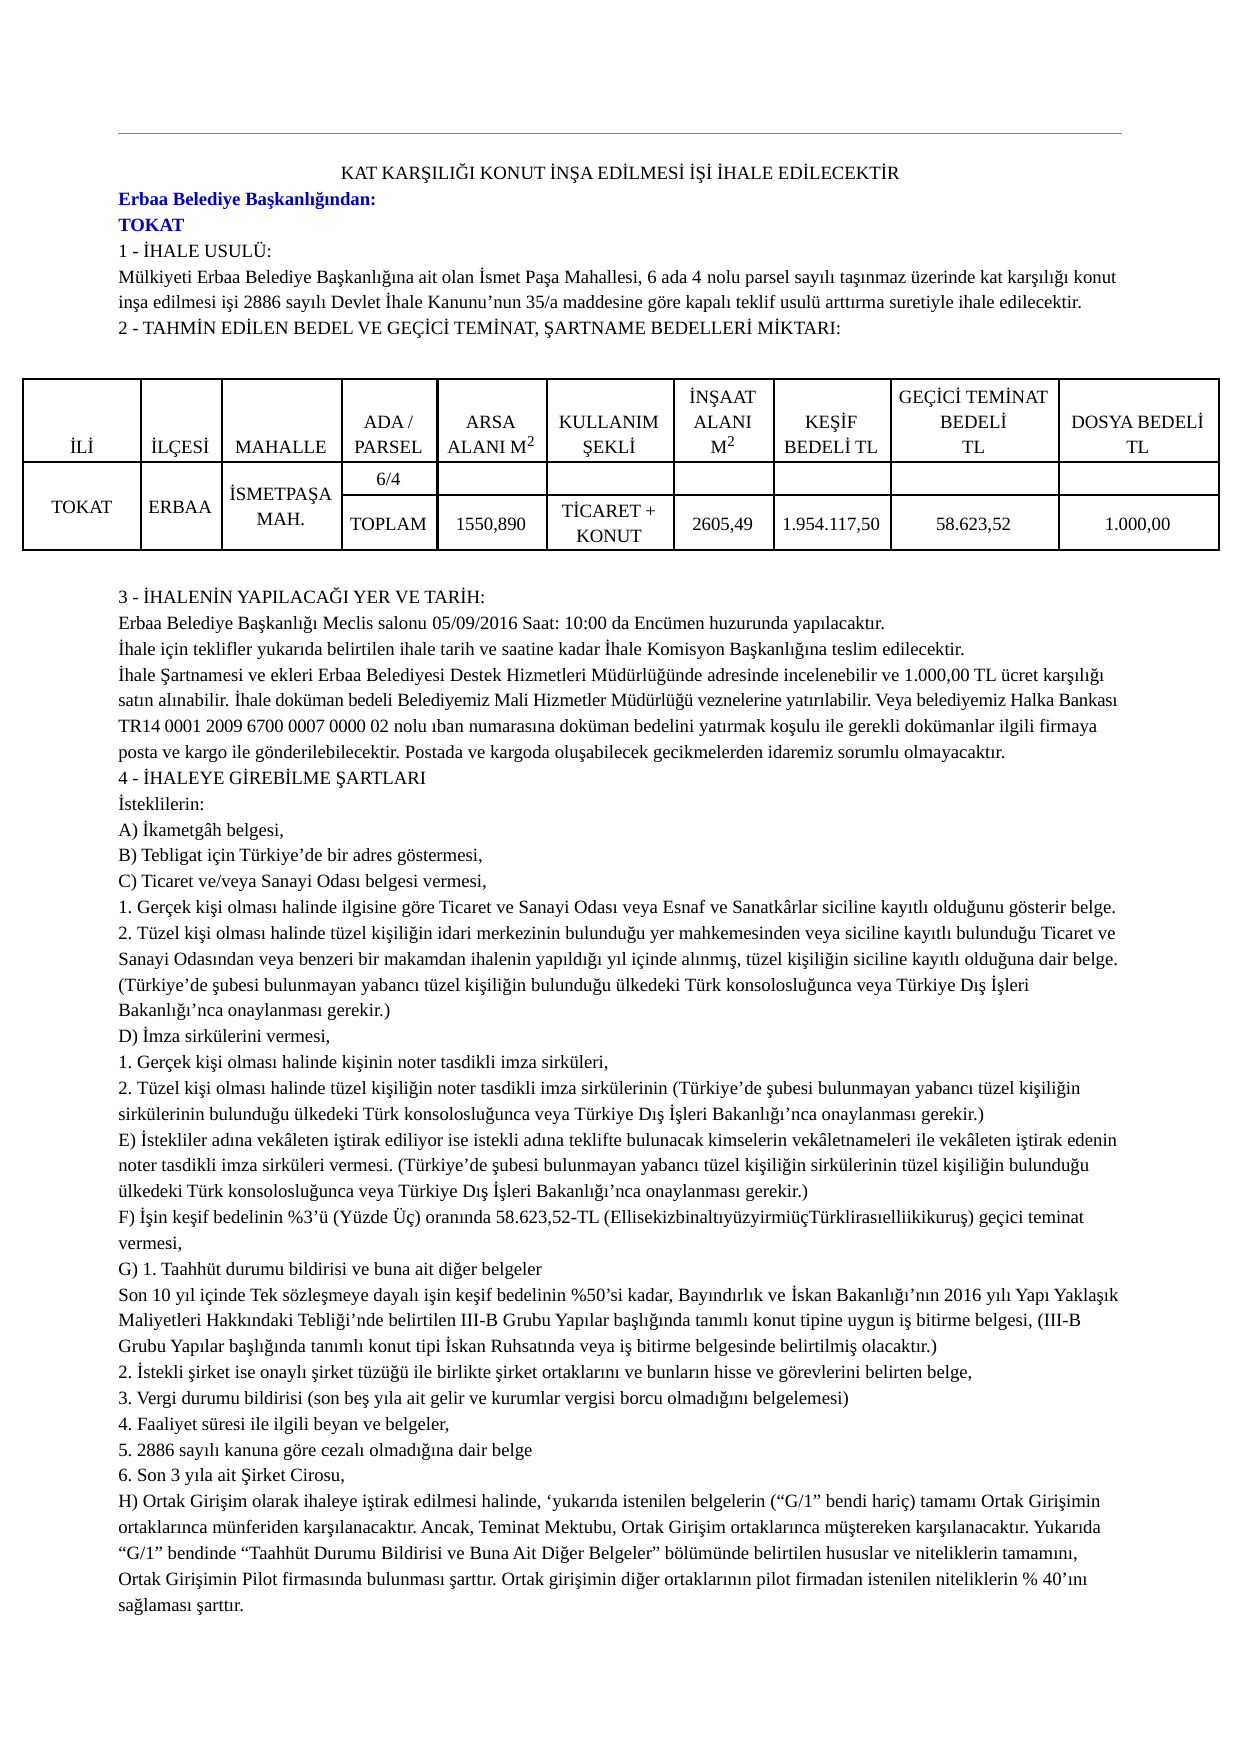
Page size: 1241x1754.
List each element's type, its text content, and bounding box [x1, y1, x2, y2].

text Erbaa Belediye Başkanlığından: [118, 188, 1122, 210]
table_cell 2605,49 [675, 496, 773, 549]
table_header İLİ [24, 380, 140, 461]
table_header İLÇESİ [142, 380, 221, 461]
text 4 - İHALEYE GİREBİLME ŞARTLARI [118, 767, 1122, 788]
text G) 1. Taahhüt durumu bildirisi ve buna ait diğer belgeler [118, 1258, 1122, 1279]
table_header KEŞİF BEDELİ TL [775, 380, 890, 461]
text F) İşin keşif bedelinin %3’ü (Yüzde Üç) oranında 58.623,52-TL (EllisekizbinaltıyüzyirmiüçTürklirasıelliikikuruş) geçici teminat vermesi, [118, 1206, 1122, 1253]
text D) İmza sirkülerini vermesi, [118, 1025, 1122, 1047]
table_cell 1.954.117,50 [775, 496, 890, 549]
text TOKAT [118, 214, 1122, 236]
text C) Ticaret ve/veya Sanayi Odası belgesi vermesi, [118, 870, 1122, 892]
table_cell [439, 463, 546, 494]
text Mülkiyeti Erbaa Belediye Başkanlığına ait olan İsmet Paşa Mahallesi, 6 ada 4 nolu parsel sayılı taşınmaz üzerinde kat karşılığı konut inşa edilmesi işi 2886 sayılı Devlet İhale Kanunu’nun 35/a maddesine göre kapalı teklif usulü arttırma suretiyle ihale edilecektir. [118, 266, 1122, 313]
table_cell [1060, 463, 1218, 494]
table_cell TOPLAM [343, 496, 436, 549]
table_header ARSA ALANI M2 [439, 380, 546, 461]
table_header İNŞAAT ALANI M2 [675, 380, 773, 461]
table_cell [675, 463, 773, 494]
text 4. Faaliyet süresi ile ilgili beyan ve belgeler, [118, 1413, 1122, 1434]
table_cell TOKAT [24, 463, 140, 549]
table_cell 58.623,52 [892, 496, 1058, 549]
text 3 - İHALENİN YAPILACAĞI YER VE TARİH: [118, 586, 1122, 607]
text 5. 2886 sayılı kanuna göre cezalı olmadığına dair belge [118, 1438, 1122, 1460]
text 3. Vergi durumu bildirisi (son beş yıla ait gelir ve kurumlar vergisi borcu olmadığını belgelemesi) [118, 1387, 1122, 1408]
table_header KULLANIM ŞEKLİ [548, 380, 673, 461]
text 1. Gerçek kişi olması halinde kişinin noter tasdikli imza sirküleri, [118, 1051, 1122, 1072]
text 1 - İHALE USULÜ: [118, 240, 1122, 261]
table_cell 1.000,00 [1060, 496, 1218, 549]
text Son 10 yıl içinde Tek sözleşmeye dayalı işin keşif bedelinin %50’si kadar, Bayındırlık ve İskan Bakanlığı’nın 2016 yılı Yapı Yaklaşık Maliyetleri Hakkındaki Tebliği’nde belirtilen III-B Grubu Yapılar başlığında tanımlı konut tipine uygun iş bitirme belgesi, (III-B Grubu Yapılar başlığında tanımlı konut tipi İskan Ruhsatında veya iş bitirme belgesinde belirtilmiş olacaktır.) [118, 1283, 1122, 1357]
text İhale Şartnamesi ve ekleri Erbaa Belediyesi Destek Hizmetleri Müdürlüğünde adresinde incelenebilir ve 1.000,00 TL ücret karşılığı satın alınabilir. İhale doküman bedeli Belediyemiz Mali Hizmetler Müdürlüğü veznelerine yatırılabilir. Veya belediyemiz Halka Bankası TR14 0001 2009 6700 0007 0000 02 nolu ıban numarasına doküman bedelini yatırmak koşulu ile gerekli dokümanlar ilgili firmaya posta ve kargo ile gönderilebilecektir. Postada ve kargoda oluşabilecek gecikmelerden idaremiz sorumlu olmayacaktır. [118, 663, 1122, 762]
text KAT KARŞILIĞI KONUT İNŞA EDİLMESİ İŞİ İHALE EDİLECEKTİR [118, 162, 1122, 184]
table_cell 1550,890 [439, 496, 546, 549]
table_header ADA / PARSEL [343, 380, 436, 461]
table_cell İSMETPAŞA MAH. [223, 463, 341, 549]
table_cell 6/4 [343, 463, 436, 494]
text B) Tebligat için Türkiye’de bir adres göstermesi, [118, 844, 1122, 866]
text 2 - TAHMİN EDİLEN BEDEL VE GEÇİCİ TEMİNAT, ŞARTNAME BEDELLERİ MİKTARI: [118, 317, 1122, 339]
table_header GEÇİCİ TEMİNAT BEDELİ TL [892, 380, 1058, 461]
text İhale için teklifler yukarıda belirtilen ihale tarih ve saatine kadar İhale Komisyon Başkanlığına teslim edilecektir. [118, 638, 1122, 659]
table_cell [775, 463, 890, 494]
table_cell ERBAA [142, 463, 221, 549]
text E) İstekliler adına vekâleten iştirak ediliyor ise istekli adına teklifte bulunacak kimselerin vekâletnameleri ile vekâleten iştirak edenin noter tasdikli imza sirküleri vermesi. (Türkiye’de şubesi bulunmayan yabancı tüzel kişiliğin sirkülerinin tüzel kişiliğin bulunduğu ülkedeki Türk konsolosluğunca veya Türkiye Dış İşleri Bakanlığı’nca onaylanması gerekir.) [118, 1128, 1122, 1202]
text 2. Tüzel kişi olması halinde tüzel kişiliğin idari merkezinin bulunduğu yer mahkemesinden veya siciline kayıtlı bulunduğu Ticaret ve Sanayi Odasından veya benzeri bir makamdan ihalenin yapıldığı yıl içinde alınmış, tüzel kişiliğin siciline kayıtlı olduğuna dair belge. (Türkiye’de şubesi bulunmayan yabancı tüzel kişiliğin bulunduğu ülkedeki Türk konsolosluğunca veya Türkiye Dış İşleri Bakanlığı’nca onaylanması gerekir.) [118, 922, 1122, 1021]
text Erbaa Belediye Başkanlığı Meclis salonu 05/09/2016 Saat: 10:00 da Encümen huzurunda yapılacaktır. [118, 612, 1122, 633]
table_header MAHALLE [223, 380, 341, 461]
text 1. Gerçek kişi olması halinde ilgisine göre Ticaret ve Sanayi Odası veya Esnaf ve Sanatkârlar siciline kayıtlı olduğunu gösterir belge. [118, 896, 1122, 917]
table_cell [548, 463, 673, 494]
table_cell TİCARET + KONUT [548, 496, 673, 549]
text A) İkametgâh belgesi, [118, 818, 1122, 840]
text 6. Son 3 yıla ait Şirket Cirosu, [118, 1464, 1122, 1486]
table_cell [892, 463, 1058, 494]
text İsteklilerin: [118, 793, 1122, 814]
text 2. İstekli şirket ise onaylı şirket tüzüğü ile birlikte şirket ortaklarını ve bunların hisse ve görevlerini belirten belge, [118, 1361, 1122, 1382]
table_header DOSYA BEDELİ TL [1060, 380, 1218, 461]
text 2. Tüzel kişi olması halinde tüzel kişiliğin noter tasdikli imza sirkülerinin (Türkiye’de şubesi bulunmayan yabancı tüzel kişiliğin sirkülerinin bulunduğu ülkedeki Türk konsolosluğunca veya Türkiye Dış İşleri Bakanlığı’nca onaylanması gerekir.) [118, 1077, 1122, 1124]
text H) Ortak Girişim olarak ihaleye iştirak edilmesi halinde, ‘yukarıda istenilen belgelerin (“G/1” bendi hariç) tamamı Ortak Girişimin ortaklarınca münferiden karşılanacaktır. Ancak, Teminat Mektubu, Ortak Girişim ortaklarınca müştereken karşılanacaktır. Yukarıda “G/1” bendinde “Taahhüt Durumu Bildirisi ve Buna Ait Diğer Belgeler” bölümünde belirtilen hususlar ve niteliklerin tamamını, Ortak Girişimin Pilot firmasında bulunması şarttır. Ortak girişimin diğer ortaklarının pilot firmadan istenilen niteliklerin % 40’ını sağlaması şarttır. [118, 1490, 1122, 1615]
